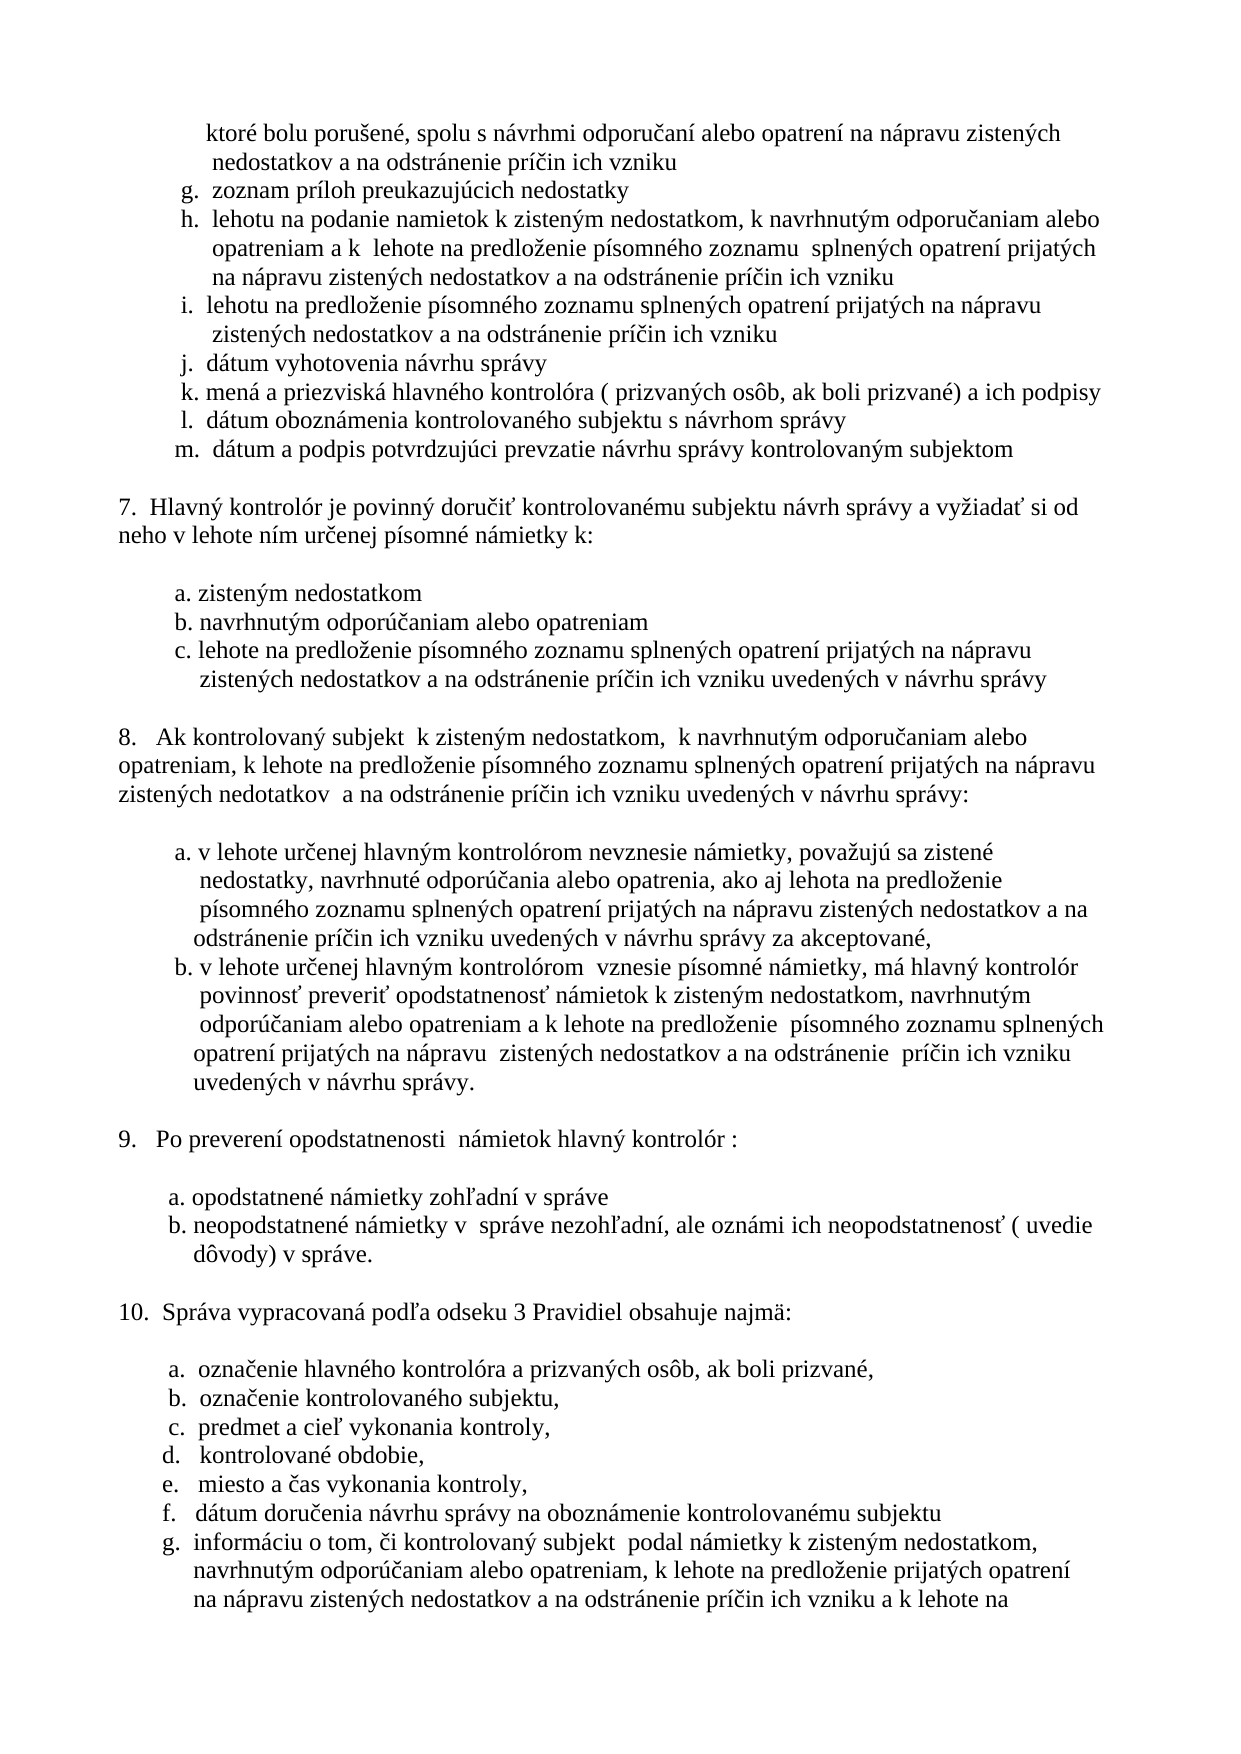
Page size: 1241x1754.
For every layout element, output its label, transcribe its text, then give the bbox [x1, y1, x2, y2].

text uvedených v návrhu správy. [118, 1067, 1122, 1096]
text e. miesto a čas vykonania kontroly, [118, 1469, 1122, 1498]
text 7. Hlavný kontrolór je povinný doručiť kontrolovanému subjektu návrh správy a vyžiadať si od neho v lehote ním určenej písomné námietky k: [118, 492, 1122, 549]
text b. v lehote určenej hlavným kontrolórom vznesie písomné námietky, má hlavný kontrolór [118, 952, 1122, 981]
text 8. Ak kontrolovaný subjekt k zisteným nedostatkom, k navrhnutým odporučaniam alebo opatreniam, k lehote na predloženie písomného zoznamu splnených opatrení prijatých na nápravu [118, 722, 1122, 779]
text 10. Správa vypracovaná podľa odseku 3 Pravidiel obsahuje najmä: [118, 1297, 1122, 1326]
text g. zoznam príloh preukazujúcich nedostatky [118, 176, 1122, 204]
text c. predmet a cieľ vykonania kontroly, [118, 1412, 1122, 1441]
text opatrení prijatých na nápravu zistených nedostatkov a na odstránenie príčin ich vzniku [118, 1038, 1122, 1067]
text i. lehotu na predloženie písomného zoznamu splnených opatrení prijatých na nápravu [118, 291, 1122, 319]
text nedostatkov a na odstránenie príčin ich vzniku [118, 147, 1122, 176]
text b. označenie kontrolovaného subjektu, [118, 1383, 1122, 1412]
text na nápravu zistených nedostatkov a na odstránenie príčin ich vzniku [118, 262, 1122, 291]
text a. opodstatnené námietky zohľadní v správe [118, 1182, 1122, 1211]
text 9. Po preverení opodstatnenosti námietok hlavný kontrolór : [118, 1124, 1122, 1153]
text ktoré bolu porušené, spolu s návrhmi odporučaní alebo opatrení na nápravu zistených [118, 118, 1122, 147]
text dôvody) v správe. [118, 1239, 1122, 1268]
text zistených nedostatkov a na odstránenie príčin ich vzniku [118, 319, 1122, 348]
text zistených nedotatkov a na odstránenie príčin ich vzniku uvedených v návrhu správy: [118, 779, 1122, 808]
text b. navrhnutým odporúčaniam alebo opatreniam [118, 607, 1122, 636]
text h. lehotu na podanie namietok k zisteným nedostatkom, k navrhnutým odporučaniam alebo [118, 204, 1122, 233]
text b. neopodstatnené námietky v správe nezohľadní, ale oznámi ich neopodstatnenosť ( uvedie [118, 1211, 1122, 1239]
text odstránenie príčin ich vzniku uvedených v návrhu správy za akceptované, [118, 923, 1122, 952]
text nedostatky, navrhnuté odporúčania alebo opatrenia, ako aj lehota na predloženie [118, 866, 1122, 894]
text písomného zoznamu splnených opatrení prijatých na nápravu zistených nedostatkov a na [118, 894, 1122, 923]
text opatreniam a k lehote na predloženie písomného zoznamu splnených opatrení prijatých [118, 233, 1122, 262]
text c. lehote na predloženie písomného zoznamu splnených opatrení prijatých na nápravu [118, 636, 1122, 664]
text a. označenie hlavného kontrolóra a prizvaných osôb, ak boli prizvané, [118, 1354, 1122, 1383]
text j. dátum vyhotovenia návrhu správy [118, 348, 1122, 377]
text na nápravu zistených nedostatkov a na odstránenie príčin ich vzniku a k lehote na [118, 1584, 1122, 1613]
text navrhnutým odporúčaniam alebo opatreniam, k lehote na predloženie prijatých opatrení [118, 1556, 1122, 1584]
text m. dátum a podpis potvrdzujúci prevzatie návrhu správy kontrolovaným subjektom [118, 434, 1122, 463]
text odporúčaniam alebo opatreniam a k lehote na predloženie písomného zoznamu splnených [118, 1009, 1122, 1038]
text d. kontrolované obdobie, [118, 1441, 1122, 1469]
text l. dátum oboznámenia kontrolovaného subjektu s návrhom správy [118, 406, 1122, 434]
text povinnosť preveriť opodstatnenosť námietok k zisteným nedostatkom, navrhnutým [118, 981, 1122, 1009]
text g. informáciu o tom, či kontrolovaný subjekt podal námietky k zisteným nedostatkom, [118, 1527, 1122, 1556]
text zistených nedostatkov a na odstránenie príčin ich vzniku uvedených v návrhu správy [118, 664, 1122, 693]
text k. mená a priezviská hlavného kontrolóra ( prizvaných osôb, ak boli prizvané) a ich podpisy [118, 377, 1122, 406]
text a. zisteným nedostatkom [118, 578, 1122, 607]
text f. dátum doručenia návrhu správy na oboznámenie kontrolovanému subjektu [118, 1498, 1122, 1527]
text a. v lehote určenej hlavným kontrolórom nevznesie námietky, považujú sa zistené [118, 837, 1122, 866]
